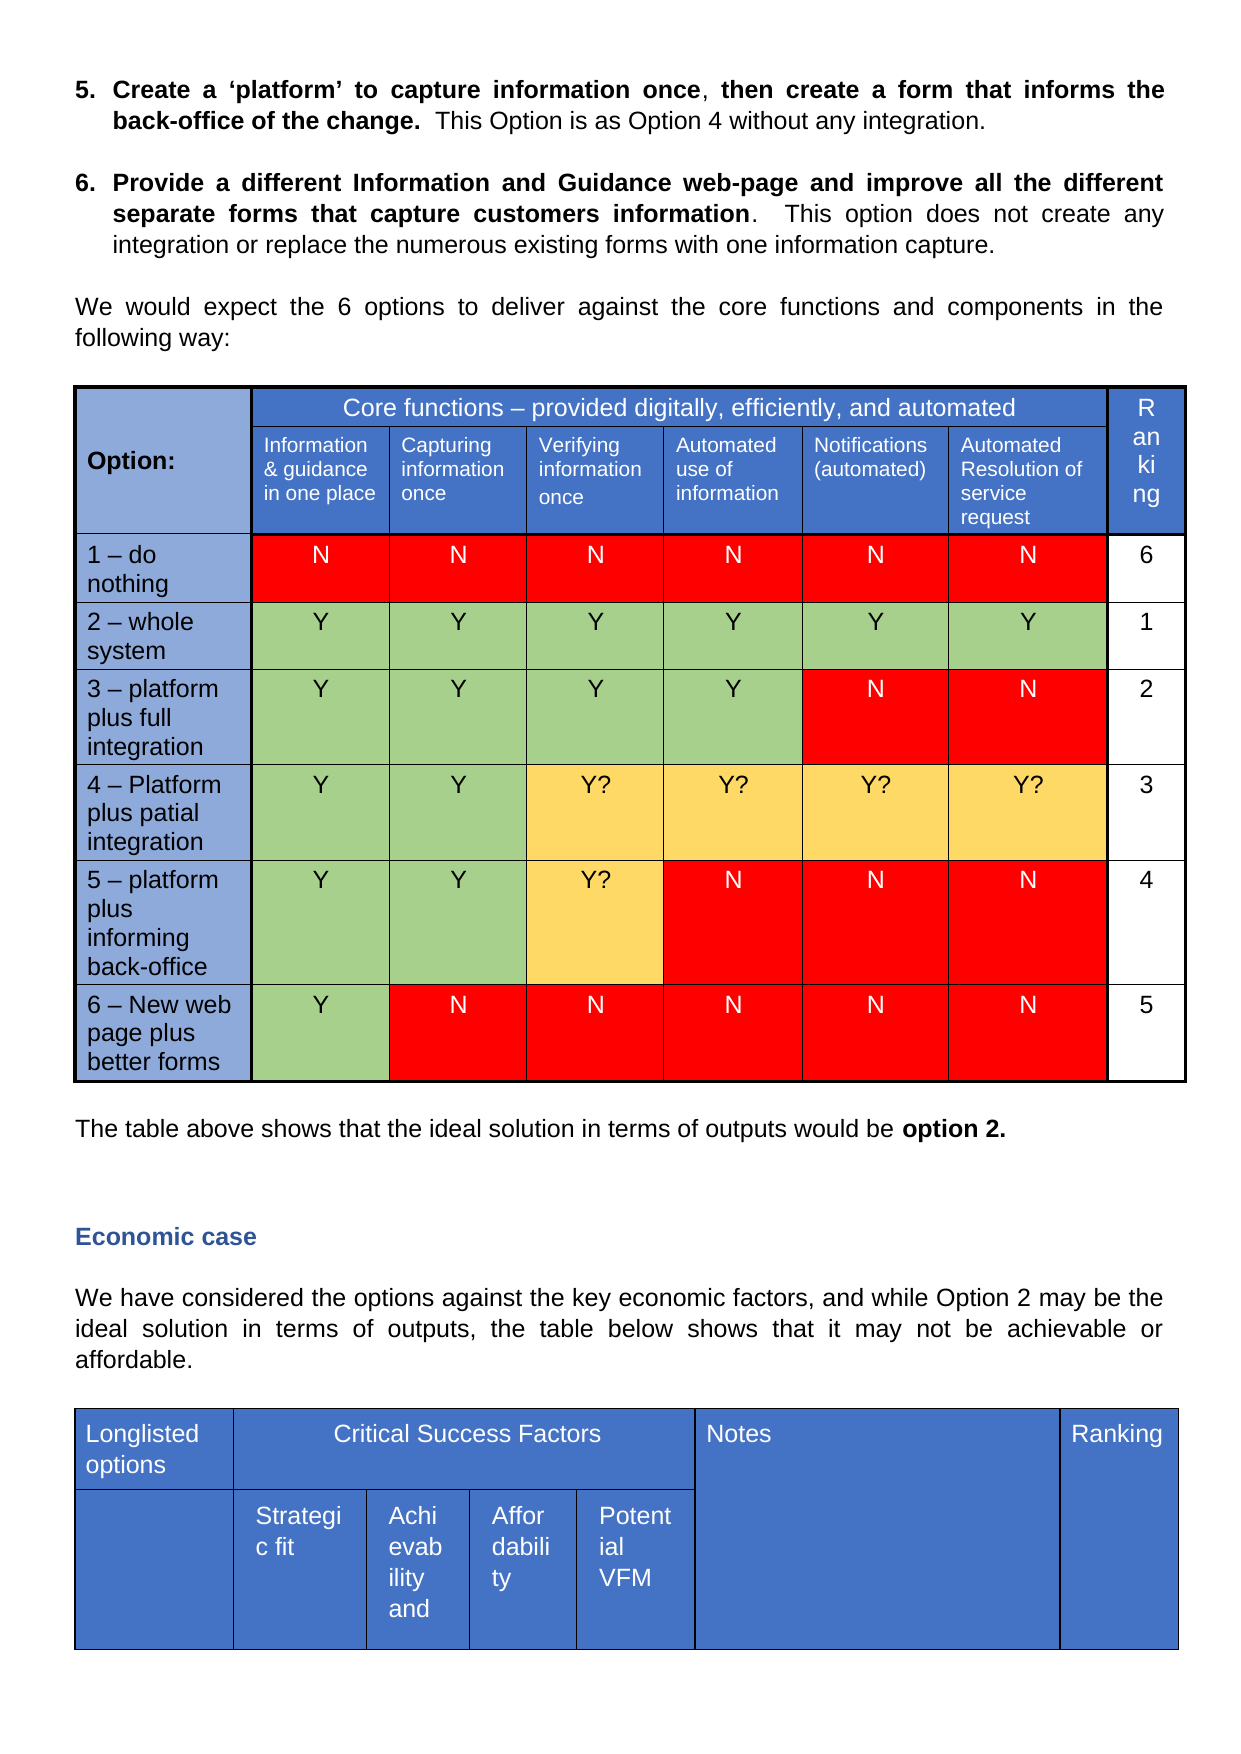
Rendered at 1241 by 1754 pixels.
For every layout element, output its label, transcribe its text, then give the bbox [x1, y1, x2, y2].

table_cell Y [253, 603, 389, 669]
table_cell N [949, 985, 1106, 1080]
table_cell N [949, 536, 1106, 602]
table_cell N [803, 985, 948, 1080]
table_cell N [803, 861, 948, 984]
table_cell N [253, 536, 389, 602]
table_cell 6 – New web page plus better forms [77, 985, 250, 1080]
table_header Ranking [1109, 389, 1184, 533]
table_cell N [527, 536, 663, 602]
table_cell Information & guidance in one place [253, 427, 389, 533]
table_cell Affordability [470, 1490, 576, 1649]
table_cell Automated use of information [664, 427, 802, 533]
table_cell Verifying information once [527, 427, 663, 533]
table_cell Y? [664, 765, 802, 860]
table_cell Strategic fit [234, 1490, 366, 1649]
table_cell Y [664, 603, 802, 669]
table_cell 1 – do nothing [77, 534, 250, 602]
text The table above shows that the ideal solution in terms of outputs would be option 2. [75, 1114, 1165, 1143]
table_cell 4 – Platform plus patial integration [77, 765, 250, 860]
table_cell [696, 1489, 1059, 1649]
table_cell Y [527, 603, 663, 669]
table_header Ranking [1061, 1409, 1178, 1489]
list Provide a different Information and Guidance web-page and improve all the different separate forms that capture customers information. This option does not create any integration or replace the numerous existing forms with one information capture. [75, 168, 1165, 259]
table_cell Y? [527, 765, 663, 860]
table_cell 1 [1109, 603, 1184, 669]
table_cell N [664, 536, 802, 602]
table_cell Y? [527, 861, 663, 984]
table_cell Y [949, 603, 1106, 669]
table_header Critical Success Factors [234, 1409, 694, 1489]
table_cell 2 [1109, 670, 1184, 764]
table_cell N [803, 536, 948, 602]
table_cell Y [253, 765, 389, 860]
table_cell [1061, 1489, 1178, 1649]
table_cell Y? [803, 765, 948, 860]
table_cell Y [803, 603, 948, 669]
table_cell 6 [1109, 536, 1184, 602]
table_cell N [664, 861, 802, 984]
table_cell Y [390, 861, 526, 984]
table_cell Automated Resolution of service request [949, 427, 1106, 533]
table_cell Y [527, 670, 663, 764]
table_header Notes [696, 1409, 1059, 1489]
table_cell N [390, 985, 526, 1080]
table_cell 5 – platform plus informing back-office [77, 861, 250, 984]
table_cell 3 [1109, 765, 1184, 860]
text We would expect the 6 options to deliver against the core functions and components in the following way: [75, 292, 1165, 352]
table_cell N [803, 670, 948, 764]
table_cell Notifications (automated) [803, 427, 948, 533]
table_header Option: [77, 389, 250, 533]
table_cell Y [390, 603, 526, 669]
table_cell Potential VFM [577, 1490, 694, 1649]
table_cell Y [253, 670, 389, 764]
table_header Core functions – provided digitally, efficiently, and automated [253, 389, 1106, 426]
table_cell Y [664, 670, 802, 764]
subtitle Economic case [75, 1222, 1165, 1250]
table_cell Y? [949, 765, 1106, 860]
table_cell 4 [1109, 861, 1184, 984]
table_cell 3 – platform plus full integration [77, 670, 250, 764]
table_cell Y [390, 765, 526, 860]
list Create a ‘platform’ to capture information once, then create a form that informs the back-office of the change. This Option is as Option 4 without any integration. [75, 75, 1165, 135]
table_cell N [527, 985, 663, 1080]
table_header Longlisted options [76, 1409, 233, 1489]
table_cell 5 [1109, 985, 1184, 1080]
table_cell Achievability and [367, 1490, 469, 1649]
table_cell Y [253, 861, 389, 984]
table_cell 2 – whole system [77, 603, 250, 669]
table_cell Capturing information once [390, 427, 526, 533]
table_cell Y [390, 670, 526, 764]
table_cell N [949, 670, 1106, 764]
table_cell [76, 1490, 233, 1649]
table_cell N [390, 536, 526, 602]
table_cell N [949, 861, 1106, 984]
table_cell Y [253, 985, 389, 1080]
table_cell N [664, 985, 802, 1080]
text We have considered the options against the key economic factors, and while Option 2 may be the ideal solution in terms of outputs, the table below shows that it may not be achievable or affordable. [75, 1283, 1165, 1374]
